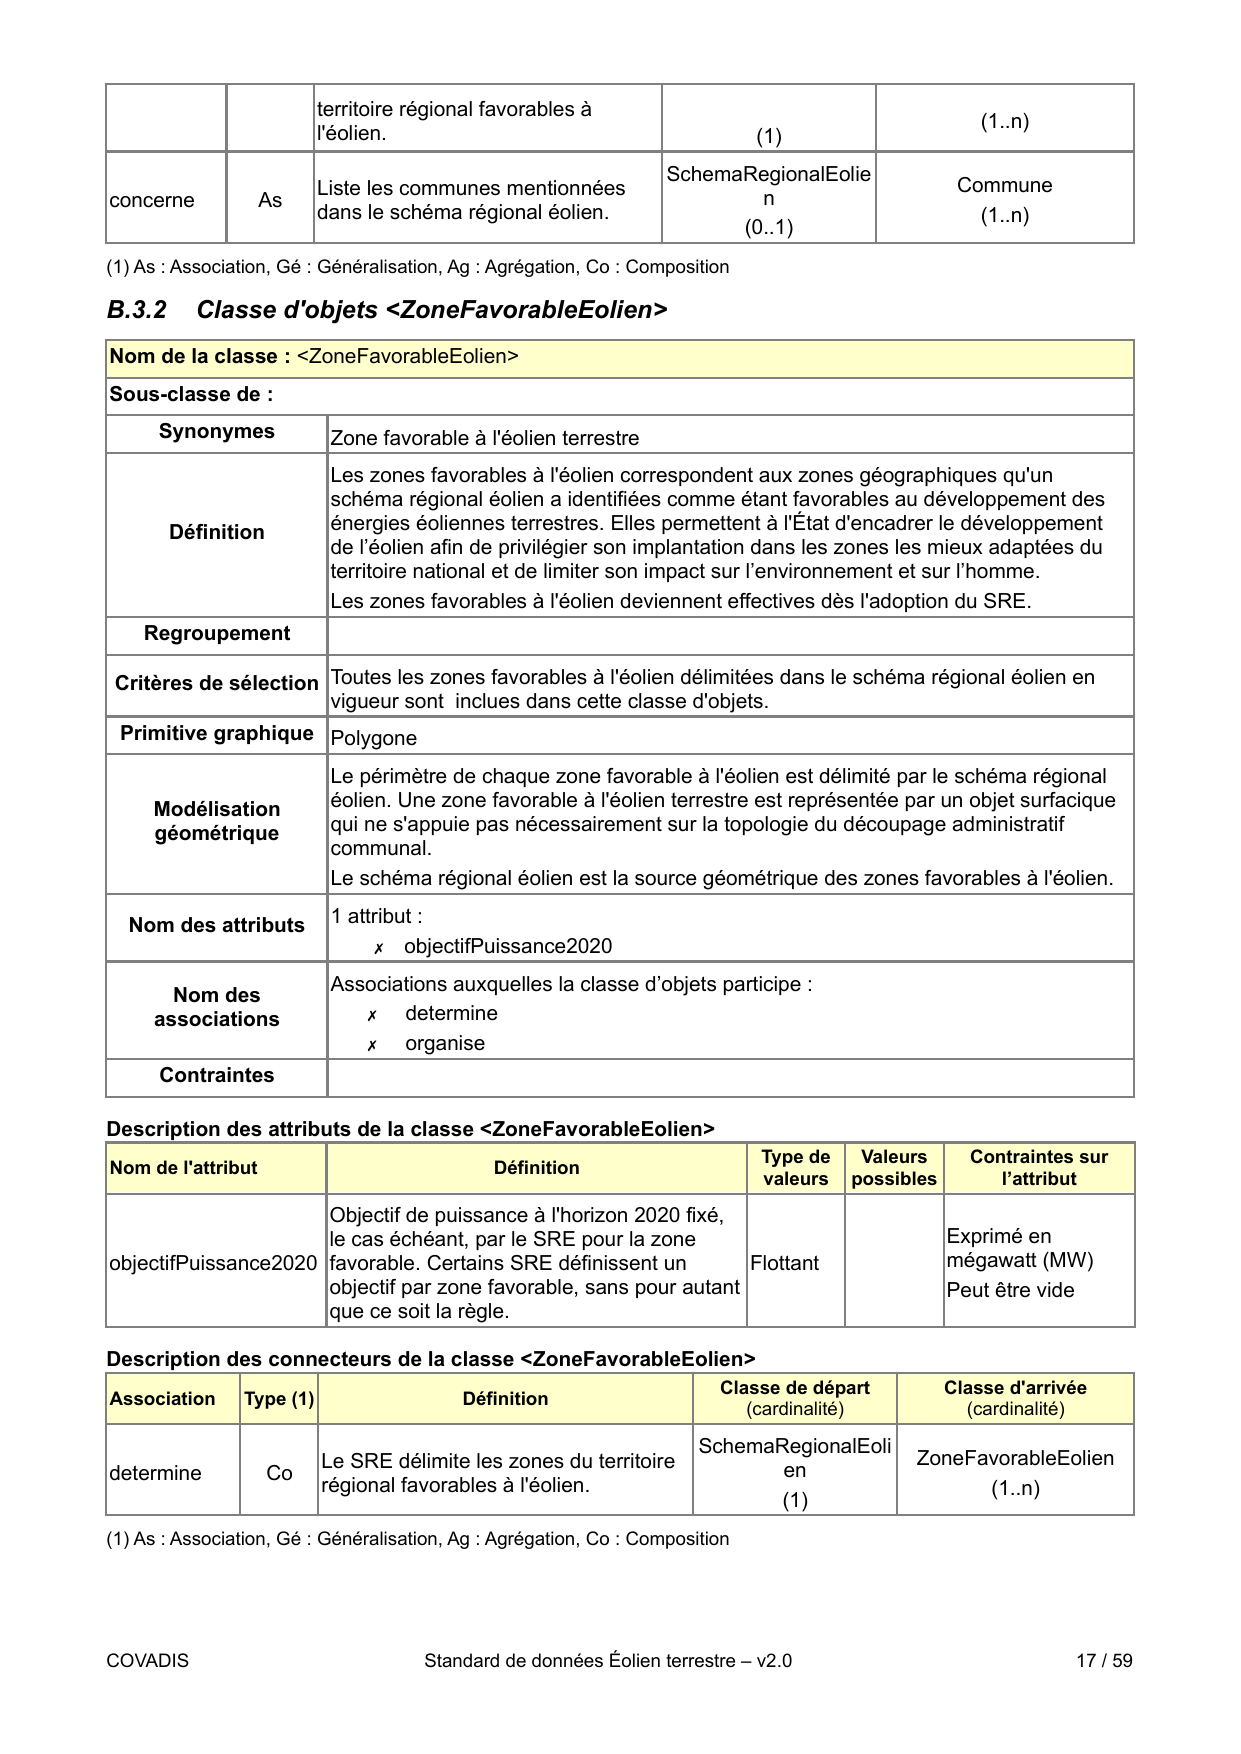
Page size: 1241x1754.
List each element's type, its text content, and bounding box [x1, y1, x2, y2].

table_cell Co [241, 1425, 317, 1514]
table_cell Zone favorable à l'éolien terrestre [329, 416, 1133, 452]
table_cell Nom des associations [107, 963, 326, 1058]
text (1) As : Association, Gé : Généralisation, Ag : Agrégation, Co : Composition [106, 1528, 1134, 1550]
table_cell Objectif de puissance à l'horizon 2020 fixé, le cas échéant, par le SRE pour la zone favorable. Certains SRE définissent un objectif par zone favorable, sans pour autant que ce soit la règle. [328, 1195, 746, 1326]
table_cell territoire régional favorables à l'éolien. [315, 85, 661, 150]
table_cell [846, 1195, 943, 1326]
table_header Contraintes sur l’attribut [945, 1144, 1134, 1192]
subtitle Classe d'objets <ZoneFavorableEolien> [106, 295, 1134, 324]
table_cell Exprimé en mégawatt (MW) Peut être vide [945, 1195, 1134, 1326]
table_cell [107, 85, 225, 150]
table_header Nom de la classe : <ZoneFavorableEolien> [107, 341, 1133, 377]
table_cell [329, 618, 1133, 653]
table_cell Critères de sélection [107, 656, 326, 715]
table_cell Le périmètre de chaque zone favorable à l'éolien est délimité par le schéma régional éolien. Une zone favorable à l'éolien terrestre est représentée par un objet surfacique qui ne s'appuie pas nécessairement sur la topologie du découpage administratif communal. Le schéma régional éolien est la source géométrique des zones favorables à l'éolien. [329, 755, 1133, 893]
table_cell Modélisation géométrique [107, 755, 326, 893]
table_cell ZoneFavorableEolien (1..n) [898, 1425, 1133, 1514]
table_cell Les zones favorables à l'éolien correspondent aux zones géographiques qu'un schéma régional éolien a identifiées comme étant favorables au développement des énergies éoliennes terrestres. Elles permettent à l'État d'encadrer le développement de l’éolien afin de privilégier son implantation dans les zones les mieux adaptées du territoire national et de limiter son impact sur l’environnement et sur l’homme. Les zones favorables à l'éolien deviennent effectives dès l'adoption du SRE. [329, 454, 1133, 616]
table_cell objectifPuissance2020 [107, 1195, 325, 1326]
table_header Classe d'arrivée (cardinalité) [898, 1374, 1133, 1423]
table_header Définition [328, 1144, 746, 1192]
table_cell Synonymes [107, 416, 326, 452]
table_cell Définition [107, 454, 326, 616]
table_cell Liste les communes mentionnées dans le schéma régional éolien. [315, 153, 661, 242]
table_cell Contraintes [107, 1060, 326, 1096]
table_cell [329, 1060, 1133, 1096]
table_cell Le SRE délimite les zones du territoire régional favorables à l'éolien. [319, 1425, 692, 1514]
table_cell Toutes les zones favorables à l'éolien délimitées dans le schéma régional éolien en vigueur sont inclues dans cette classe d'objets. [329, 656, 1133, 715]
table_cell concerne [107, 153, 225, 242]
subtitle Description des connecteurs de la classe <ZoneFavorableEolien> [106, 1347, 1134, 1371]
subtitle Description des attributs de la classe <ZoneFavorableEolien> [106, 1117, 1134, 1141]
table_cell Flottant [748, 1195, 844, 1326]
table_cell As [228, 153, 313, 242]
table_cell SchemaRegionalEolien (0..1) [663, 153, 875, 242]
table_header Définition [319, 1374, 692, 1423]
text (1) As : Association, Gé : Généralisation, Ag : Agrégation, Co : Composition [106, 256, 1134, 277]
table_cell [228, 85, 313, 150]
table_cell Sous-classe de : [107, 379, 1133, 414]
table_cell Polygone [329, 718, 1133, 753]
table_cell Associations auxquelles la classe d’objets participe : determine organise [329, 963, 1133, 1058]
table_header Type (1) [241, 1374, 317, 1423]
table_header Valeurs possibles [846, 1144, 943, 1192]
table_cell Commune (1..n) [877, 153, 1133, 242]
table_cell SchemaRegionalEolien (1) [694, 1425, 896, 1514]
table_header Type de valeurs [748, 1144, 844, 1192]
table_cell 1 attribut : objectifPuissance2020 [329, 895, 1133, 960]
table_cell SchemaRegionalEolien (1) [663, 85, 875, 150]
table_header Nom de l'attribut [107, 1144, 325, 1192]
table_cell Primitive graphique [107, 718, 326, 753]
table_header Association [107, 1374, 239, 1423]
table_cell Nom des attributs [107, 895, 326, 960]
table_cell (1..n) [877, 85, 1133, 150]
table_cell Regroupement [107, 618, 326, 653]
table_cell determine [107, 1425, 239, 1514]
table_header Classe de départ (cardinalité) [694, 1374, 896, 1423]
